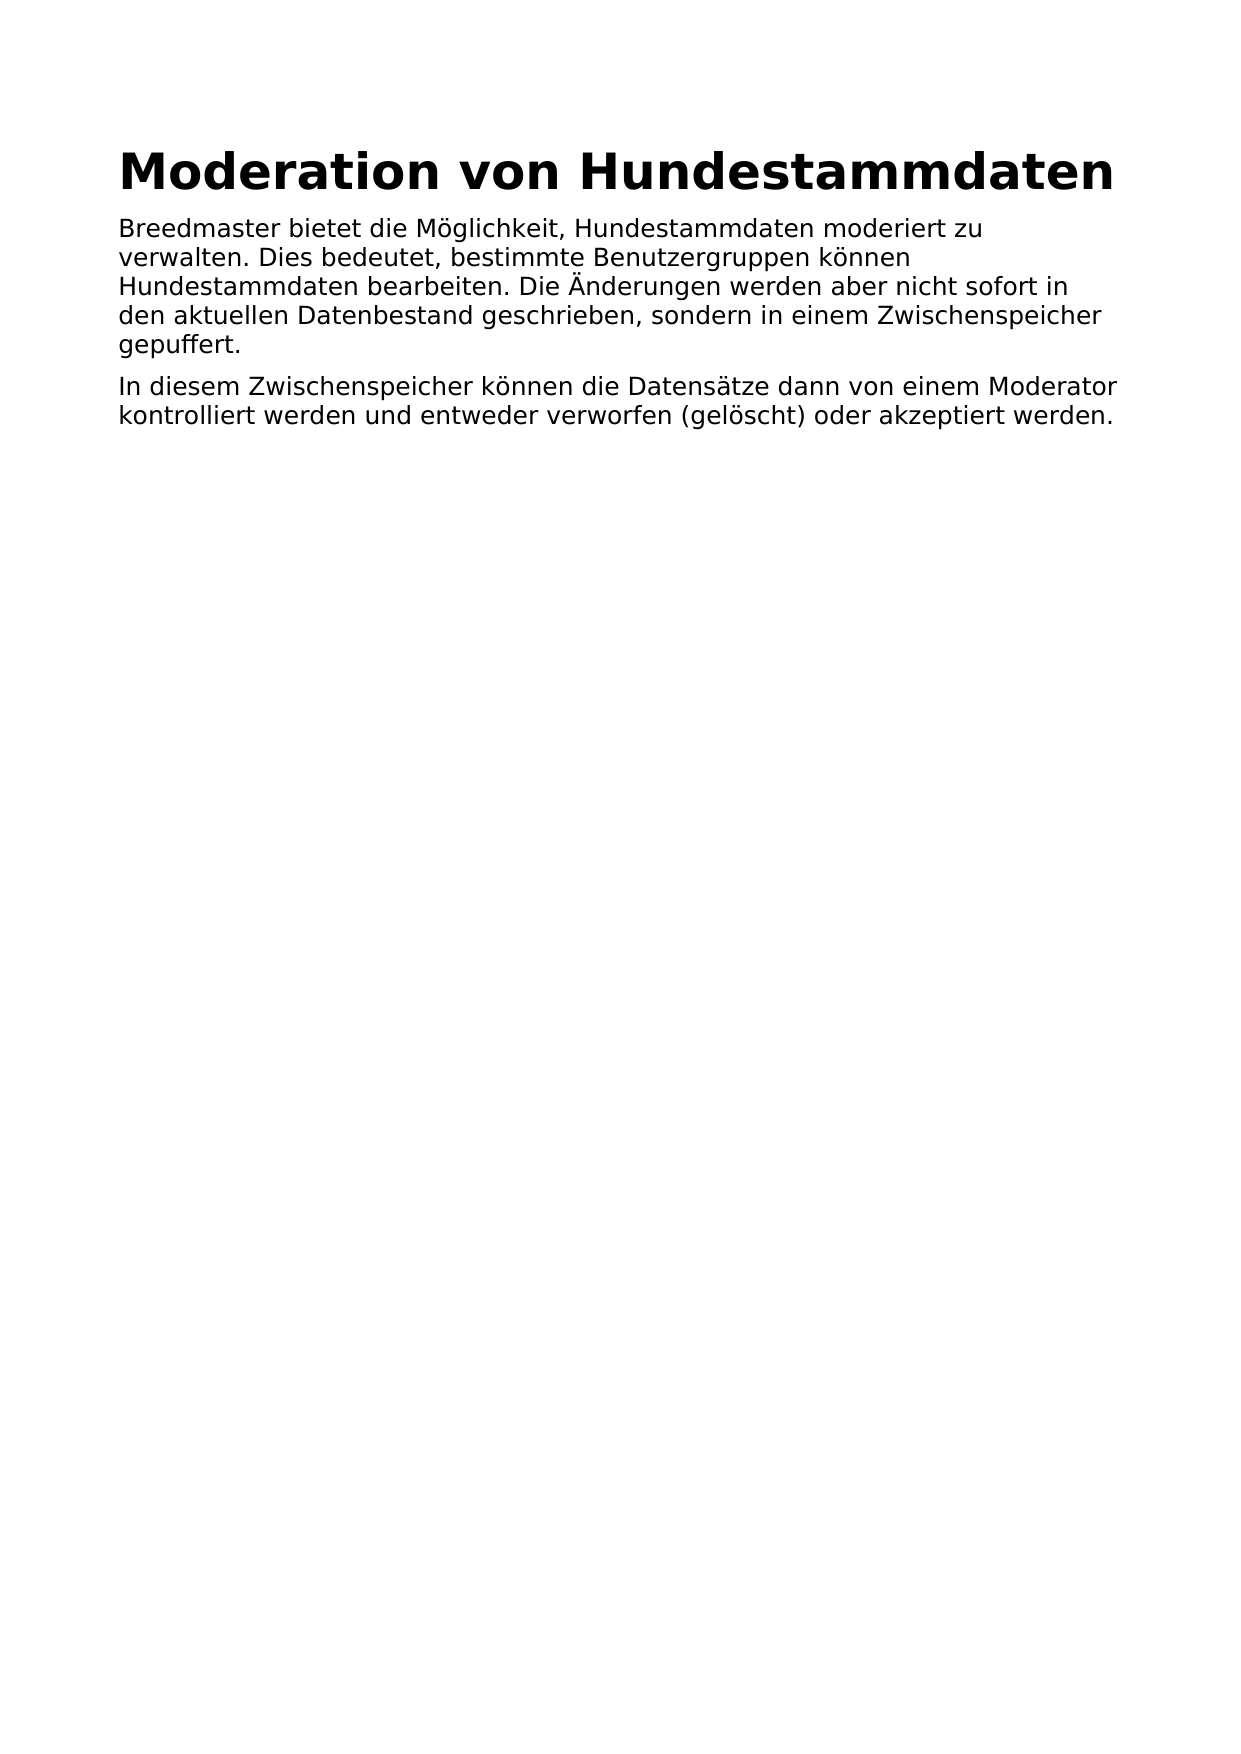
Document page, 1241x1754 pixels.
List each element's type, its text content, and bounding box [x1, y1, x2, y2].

text Breedmaster bietet die Möglichkeit, Hundestammdaten moderiert zu verwalten. Dies bedeutet, bestimmte Benutzergruppen können Hundestammdaten bearbeiten. Die Änderungen werden aber nicht sofort in den aktuellen Datenbestand geschrieben, sondern in einem Zwischenspeicher gepuffert. [118, 214, 1122, 360]
text In diesem Zwischenspeicher können die Datensätze dann von einem Moderator kontrolliert werden und entweder verworfen (gelöscht) oder akzeptiert werden. [118, 372, 1122, 431]
subtitle Moderation von Hundestammdaten [118, 143, 1122, 201]
